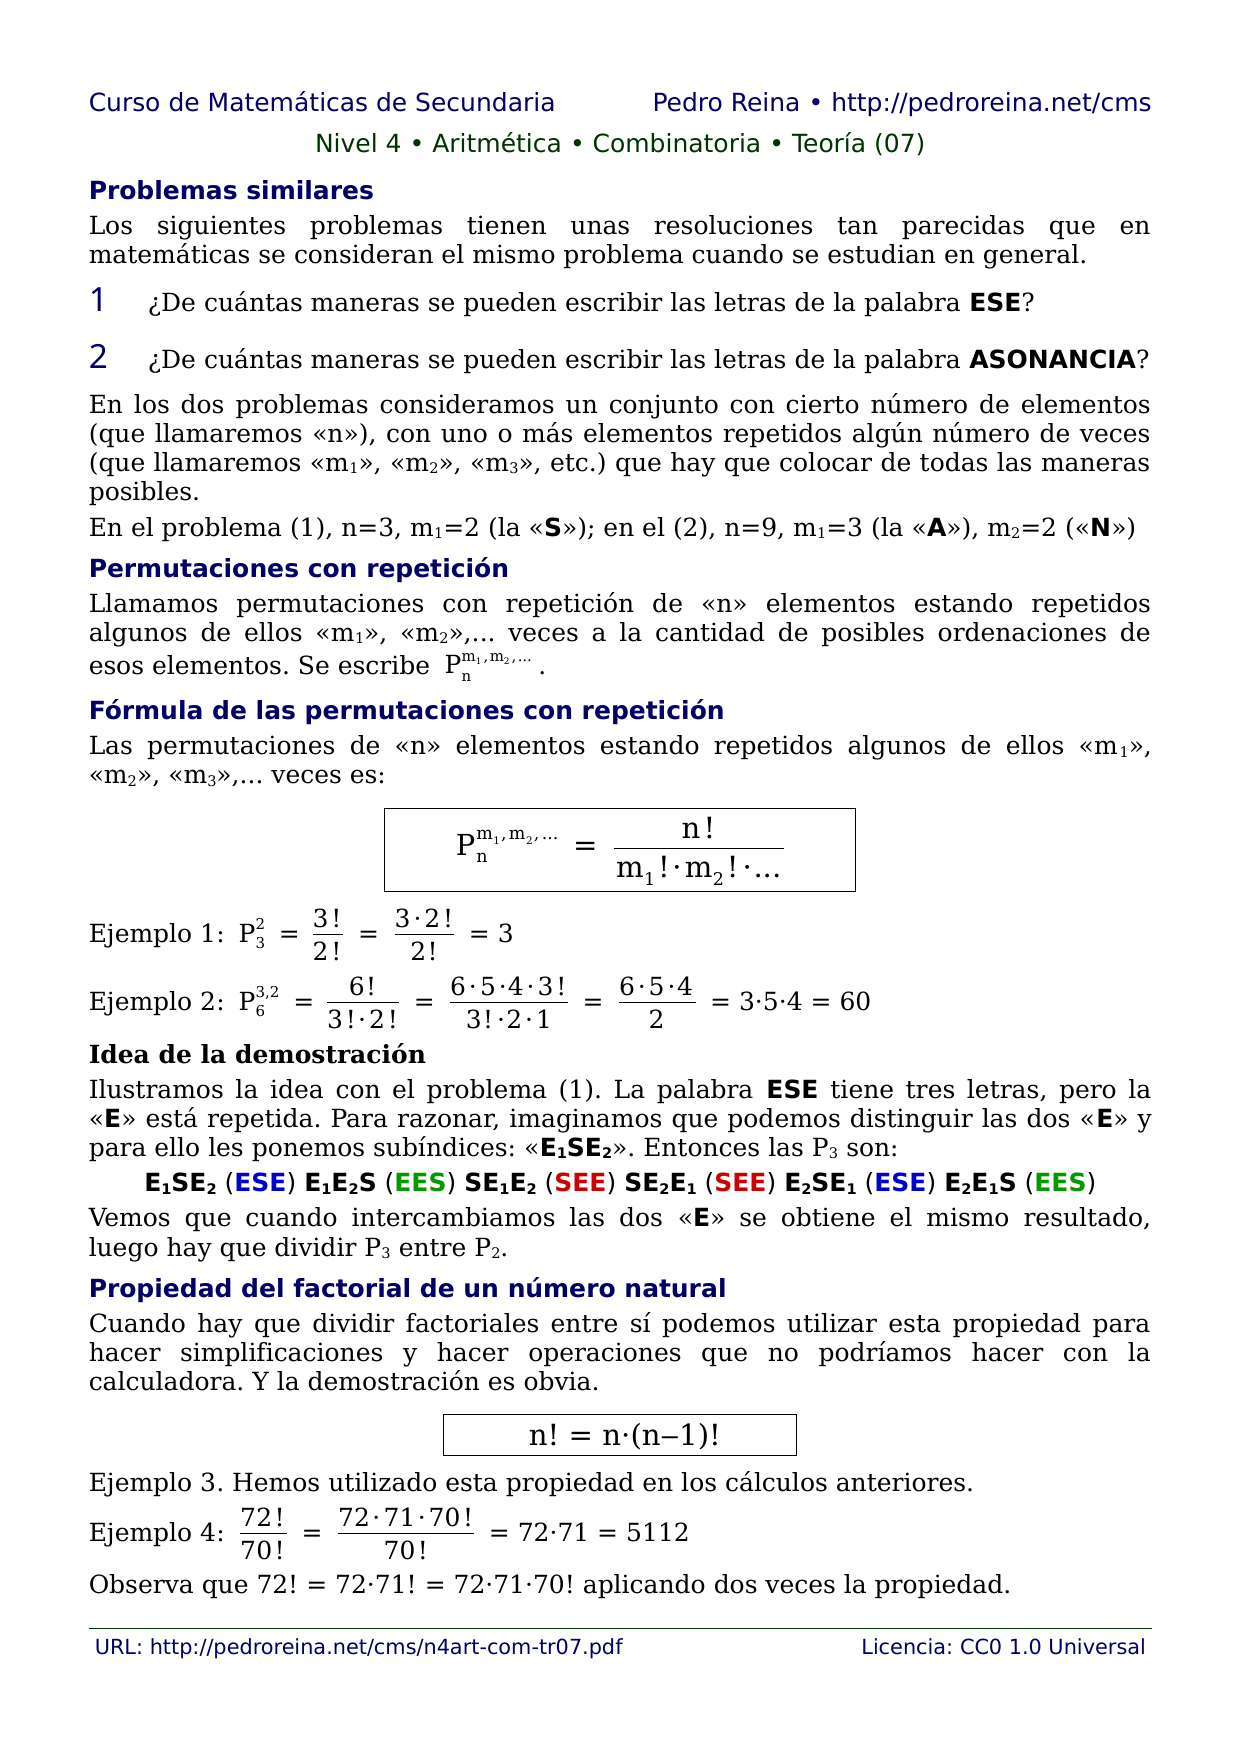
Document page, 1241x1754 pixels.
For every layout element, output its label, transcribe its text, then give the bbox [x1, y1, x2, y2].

text Nivel 4 • Aritmética • Combinatoria • Teoría (07) [88, 129, 1152, 159]
text Problemas similares [88, 176, 1152, 206]
text n! = n·(n‒1)! [444, 1415, 796, 1455]
text Curso de Matemáticas de Secundaria Pedro Reina • http://pedroreina.net/cms [88, 88, 1152, 118]
text Ejemplo 3. Hemos utilizado esta propiedad en los cálculos anteriores. [88, 1468, 1152, 1497]
list ¿De cuántas maneras se pueden escribir las letras de la palabra ESE? [88, 276, 1152, 321]
text Vemos que cuando intercambiamos las dos «E» se obtiene el mismo resultado, luego hay que dividir P3 entre P2. [88, 1204, 1152, 1262]
text Cuando hay que dividir factoriales entre sí podemos utilizar esta propiedad para hacer simplificaciones y hacer operaciones que no podríamos hacer con la calculadora. Y la demostración es obvia. [88, 1309, 1152, 1396]
text Fórmula de las permutaciones con repetición [88, 696, 1152, 726]
text Ejemplo 4: = = 72·71 = 5112 [88, 1503, 1152, 1565]
text = [385, 809, 855, 891]
text Idea de la demostración [88, 1040, 1152, 1069]
text En el problema (1), n=3, m1=2 (la «S»); en el (2), n=9, m1=3 (la «A»), m2=2 («N») [88, 513, 1152, 542]
text Propiedad del factorial de un número natural [88, 1274, 1152, 1303]
text Permutaciones con repetición [88, 554, 1152, 583]
text Los siguientes problemas tienen unas resoluciones tan parecidas que en matemáticas se consideran el mismo problema cuando se estudian en general. [88, 211, 1152, 270]
text En los dos problemas consideramos un conjunto con cierto número de elementos (que llamaremos «n»), con uno o más elementos repetidos algún número de veces (que llamaremos «m1», «m2», «m3», etc.) que hay que colocar de todas las maneras posibles. [88, 390, 1152, 507]
text Observa que 72! = 72·71! = 72·71·70! aplicando dos veces la propiedad. [88, 1571, 1152, 1600]
list ¿De cuántas maneras se pueden escribir las letras de la palabra ASONANCIA? [88, 333, 1152, 378]
text Las permutaciones de «n» elementos estando repetidos algunos de ellos «m1», «m2», «m3»,... veces es: [88, 731, 1152, 790]
text Ejemplo 1: = = = 3 [88, 904, 1152, 966]
text Ilustramos la idea con el problema (1). La palabra ESE tiene tres letras, pero la «E» está repetida. Para razonar, imaginamos que podemos distinguir las dos «E» y para ello les ponemos subíndices: «E1SE2». Entonces las P3 son: [88, 1075, 1152, 1163]
text Ejemplo 2: = = = = 3·5·4 = 60 [88, 972, 1152, 1034]
text E1SE2 (ESE) E1E2S (EES) SE1E2 (SEE) SE2E1 (SEE) E2SE1 (ESE) E2E1S (EES) [88, 1168, 1152, 1198]
text Llamamos permutaciones con repetición de «n» elementos estando repetidos algunos de ellos «m1», «m2»,... veces a la cantidad de posibles ordenaciones de esos elementos. Se escribe . [88, 589, 1152, 684]
